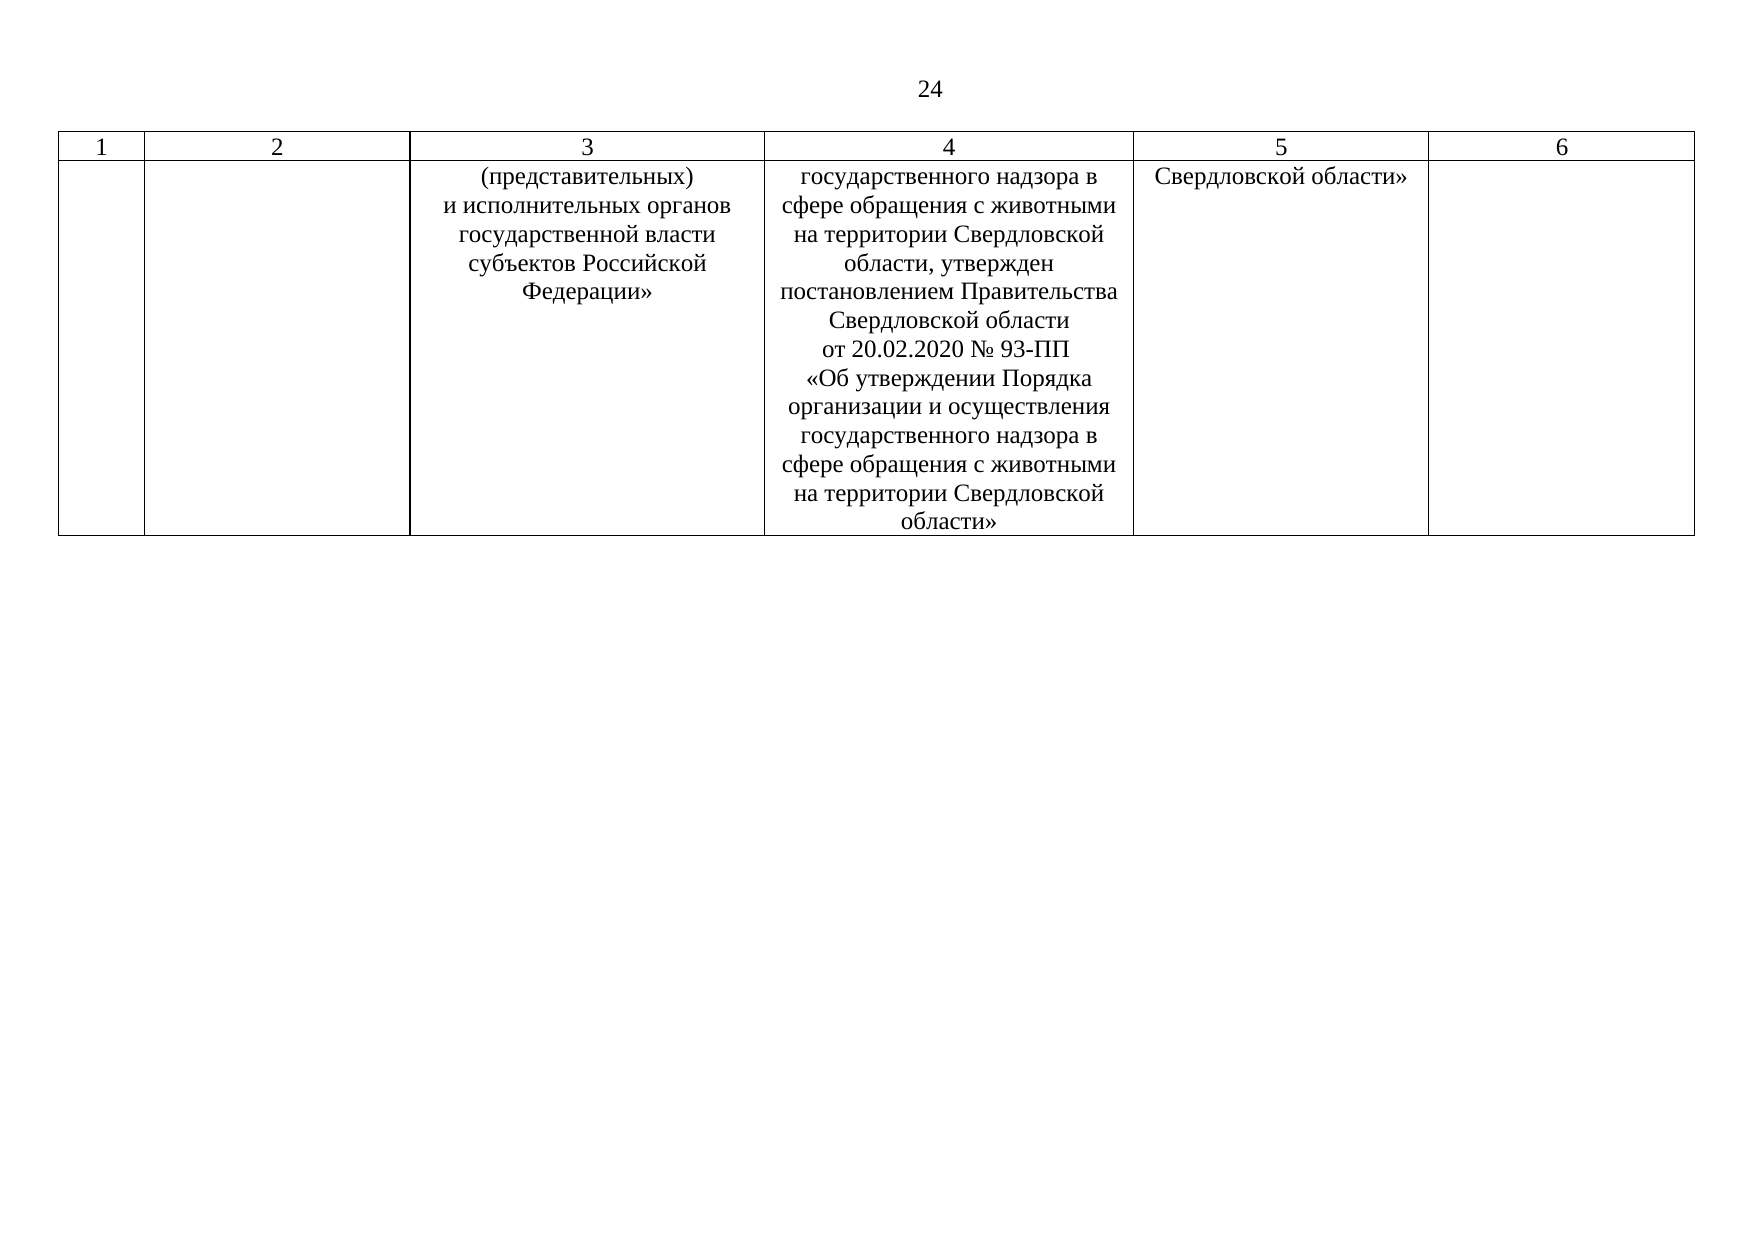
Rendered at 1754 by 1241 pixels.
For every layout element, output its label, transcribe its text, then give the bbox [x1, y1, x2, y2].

table_header 1 [59, 132, 144, 160]
table_header 4 [765, 132, 1133, 160]
table_header 3 [411, 132, 764, 160]
table_cell [1429, 161, 1694, 535]
table_cell (представительных) и исполнительных органов государственной власти субъектов Российской Федерации» [411, 161, 764, 535]
table_cell государственного надзора в сфере обращения с животными на территории Свердловской области, утвержден постановлением Правительства Свердловской области от 20.02.2020 № 93-ПП «Об утверждении Порядка организации и осуществления государственного надзора в сфере обращения с животными на территории Свердловской области» [765, 161, 1133, 535]
table_cell Свердловской области» [1134, 161, 1428, 535]
table_header 5 [1134, 132, 1428, 160]
table_header 2 [145, 132, 409, 160]
table_cell [145, 161, 409, 535]
table_cell [59, 161, 144, 535]
table_header 6 [1429, 132, 1694, 160]
